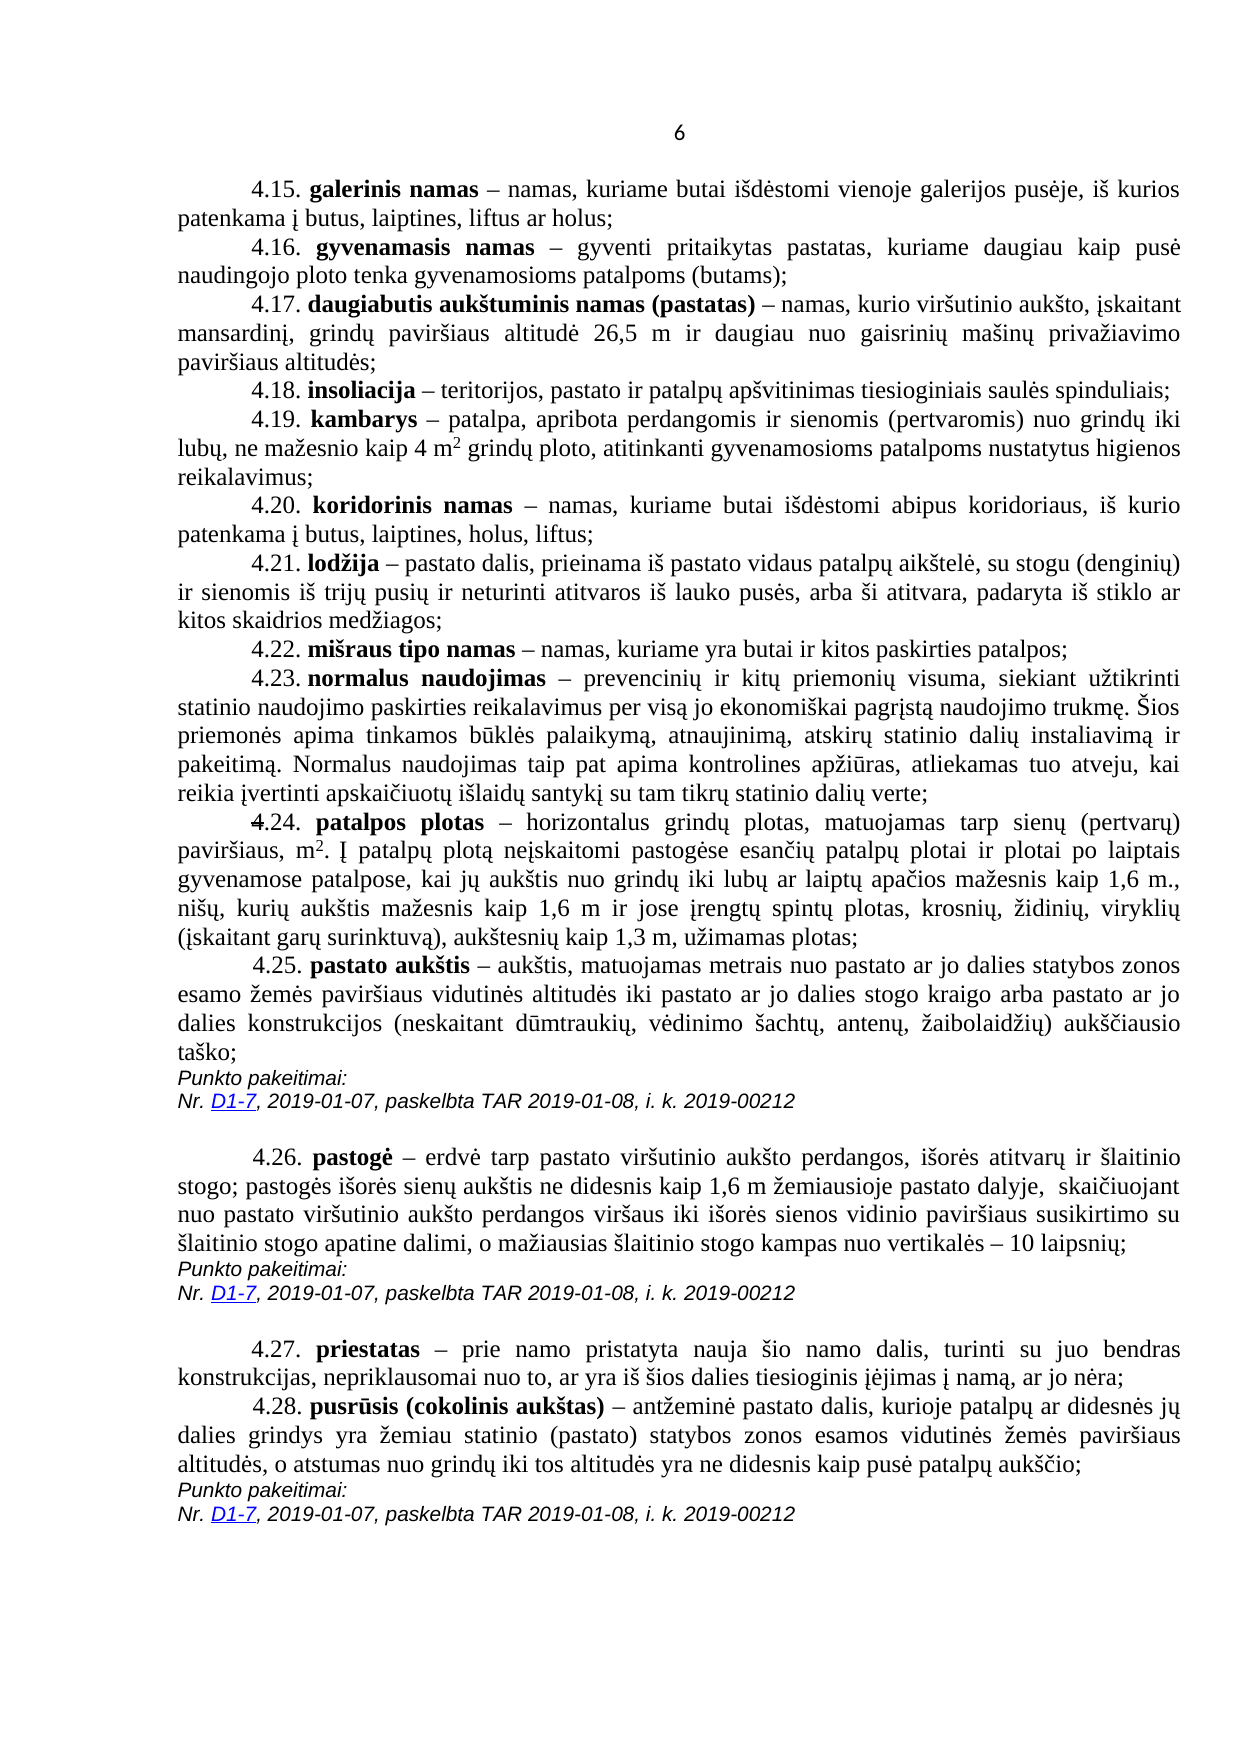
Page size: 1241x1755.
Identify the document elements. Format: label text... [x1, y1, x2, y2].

text Punkto pakeitimai: [177, 1477, 1181, 1501]
text Nr. D1-7, 2019-01-07, paskelbta TAR 2019-01-08, i. k. 2019-00212 [177, 1089, 1181, 1113]
text 4.15. galerinis namas – namas, kuriame butai išdėstomi vienoje galerijos pusėje, iš kurios patenkama į butus, laiptines, liftus ar holus; [177, 174, 1181, 232]
text 4.26. pastogė – erdvė tarp pastato viršutinio aukšto perdangos, išorės atitvarų ir šlaitinio stogo; pastogės išorės sienų aukštis ne didesnis kaip 1,6 m žemiausioje pastato dalyje, skaičiuojant nuo pastato viršutinio aukšto perdangos viršaus iki išorės sienos vidinio paviršiaus susikirtimo su šlaitinio stogo apatine dalimi, o mažiausias šlaitinio stogo kampas nuo vertikalės – 10 laipsnių; [177, 1142, 1181, 1257]
text 4.20. koridorinis namas – namas, kuriame butai išdėstomi abipus koridoriaus, iš kurio patenkama į butus, laiptines, holus, liftus; [177, 490, 1181, 548]
text 4.23. normalus naudojimas – prevencinių ir kitų priemonių visuma, siekiant užtikrinti statinio naudojimo paskirties reikalavimus per visą jo ekonomiškai pagrįstą naudojimo trukmę. Šios priemonės apima tinkamos būklės palaikymą, atnaujinimą, atskirų statinio dalių instaliavimą ir pakeitimą. Normalus naudojimas taip pat apima kontrolines apžiūras, atliekamas tuo atveju, kai reikia įvertinti apskaičiuotų išlaidų santykį su tam tikrų statinio dalių verte; [177, 663, 1181, 807]
text 4.25. pastato aukštis – aukštis, matuojamas metrais nuo pastato ar jo dalies statybos zonos esamo žemės paviršiaus vidutinės altitudės iki pastato ar jo dalies stogo kraigo arba pastato ar jo dalies konstrukcijos (neskaitant dūmtraukių, vėdinimo šachtų, antenų, žaibolaidžių) aukščiausio taško; [177, 950, 1181, 1065]
text Punkto pakeitimai: [177, 1065, 1181, 1089]
text 4.19. kambarys – patalpa, apribota perdangomis ir sienomis (pertvaromis) nuo grindų iki lubų, ne mažesnio kaip 4 m2 grindų ploto, atitinkanti gyvenamosioms patalpoms nustatytus higienos reikalavimus; [177, 404, 1181, 490]
text 4.28. pusrūsis (cokolinis aukštas) – antžeminė pastato dalis, kurioje patalpų ar didesnės jų dalies grindys yra žemiau statinio (pastato) statybos zonos esamos vidutinės žemės paviršiaus altitudės, o atstumas nuo grindų iki tos altitudės yra ne didesnis kaip pusė patalpų aukščio; [177, 1391, 1181, 1477]
text 4.21. lodžija – pastato dalis, prieinama iš pastato vidaus patalpų aikštelė, su stogu (denginių) ir sienomis iš trijų pusių ir neturinti atitvaros iš lauko pusės, arba ši atitvara, padaryta iš stiklo ar kitos skaidrios medžiagos; [177, 548, 1181, 634]
text 4.16. gyvenamasis namas – gyventi pritaikytas pastatas, kuriame daugiau kaip pusė naudingojo ploto tenka gyvenamosioms patalpoms (butams); [177, 232, 1181, 289]
text Nr. D1-7, 2019-01-07, paskelbta TAR 2019-01-08, i. k. 2019-00212 [177, 1281, 1181, 1305]
text 4.18. insoliacija – teritorijos, pastato ir patalpų apšvitinimas tiesioginiais saulės spinduliais; [177, 375, 1181, 404]
text 4.27. priestatas – prie namo pristatyta nauja šio namo dalis, turinti su juo bendras konstrukcijas, nepriklausomai nuo to, ar yra iš šios dalies tiesioginis įėjimas į namą, ar jo nėra; [177, 1334, 1181, 1391]
text 4.22. mišraus tipo namas – namas, kuriame yra butai ir kitos paskirties patalpos; [177, 634, 1181, 663]
text Punkto pakeitimai: [177, 1257, 1181, 1281]
text Nr. D1-7, 2019-01-07, paskelbta TAR 2019-01-08, i. k. 2019-00212 [177, 1501, 1181, 1525]
text 4.24. patalpos plotas – horizontalus grindų plotas, matuojamas tarp sienų (pertvarų) paviršiaus, m2. Į patalpų plotą neįskaitomi pastogėse esančių patalpų plotai ir plotai po laiptais gyvenamose patalpose, kai jų aukštis nuo grindų iki lubų ar laiptų apačios mažesnis kaip 1,6 m., nišų, kurių aukštis mažesnis kaip 1,6 m ir jose įrengtų spintų plotas, krosnių, židinių, viryklių (įskaitant garų surinktuvą), aukštesnių kaip 1,3 m, užimamas plotas; [177, 807, 1181, 950]
text 4.17. daugiabutis aukštuminis namas (pastatas) – namas, kurio viršutinio aukšto, įskaitant mansardinį, grindų paviršiaus altitudė 26,5 m ir daugiau nuo gaisrinių mašinų privažiavimo paviršiaus altitudės; [177, 289, 1181, 375]
